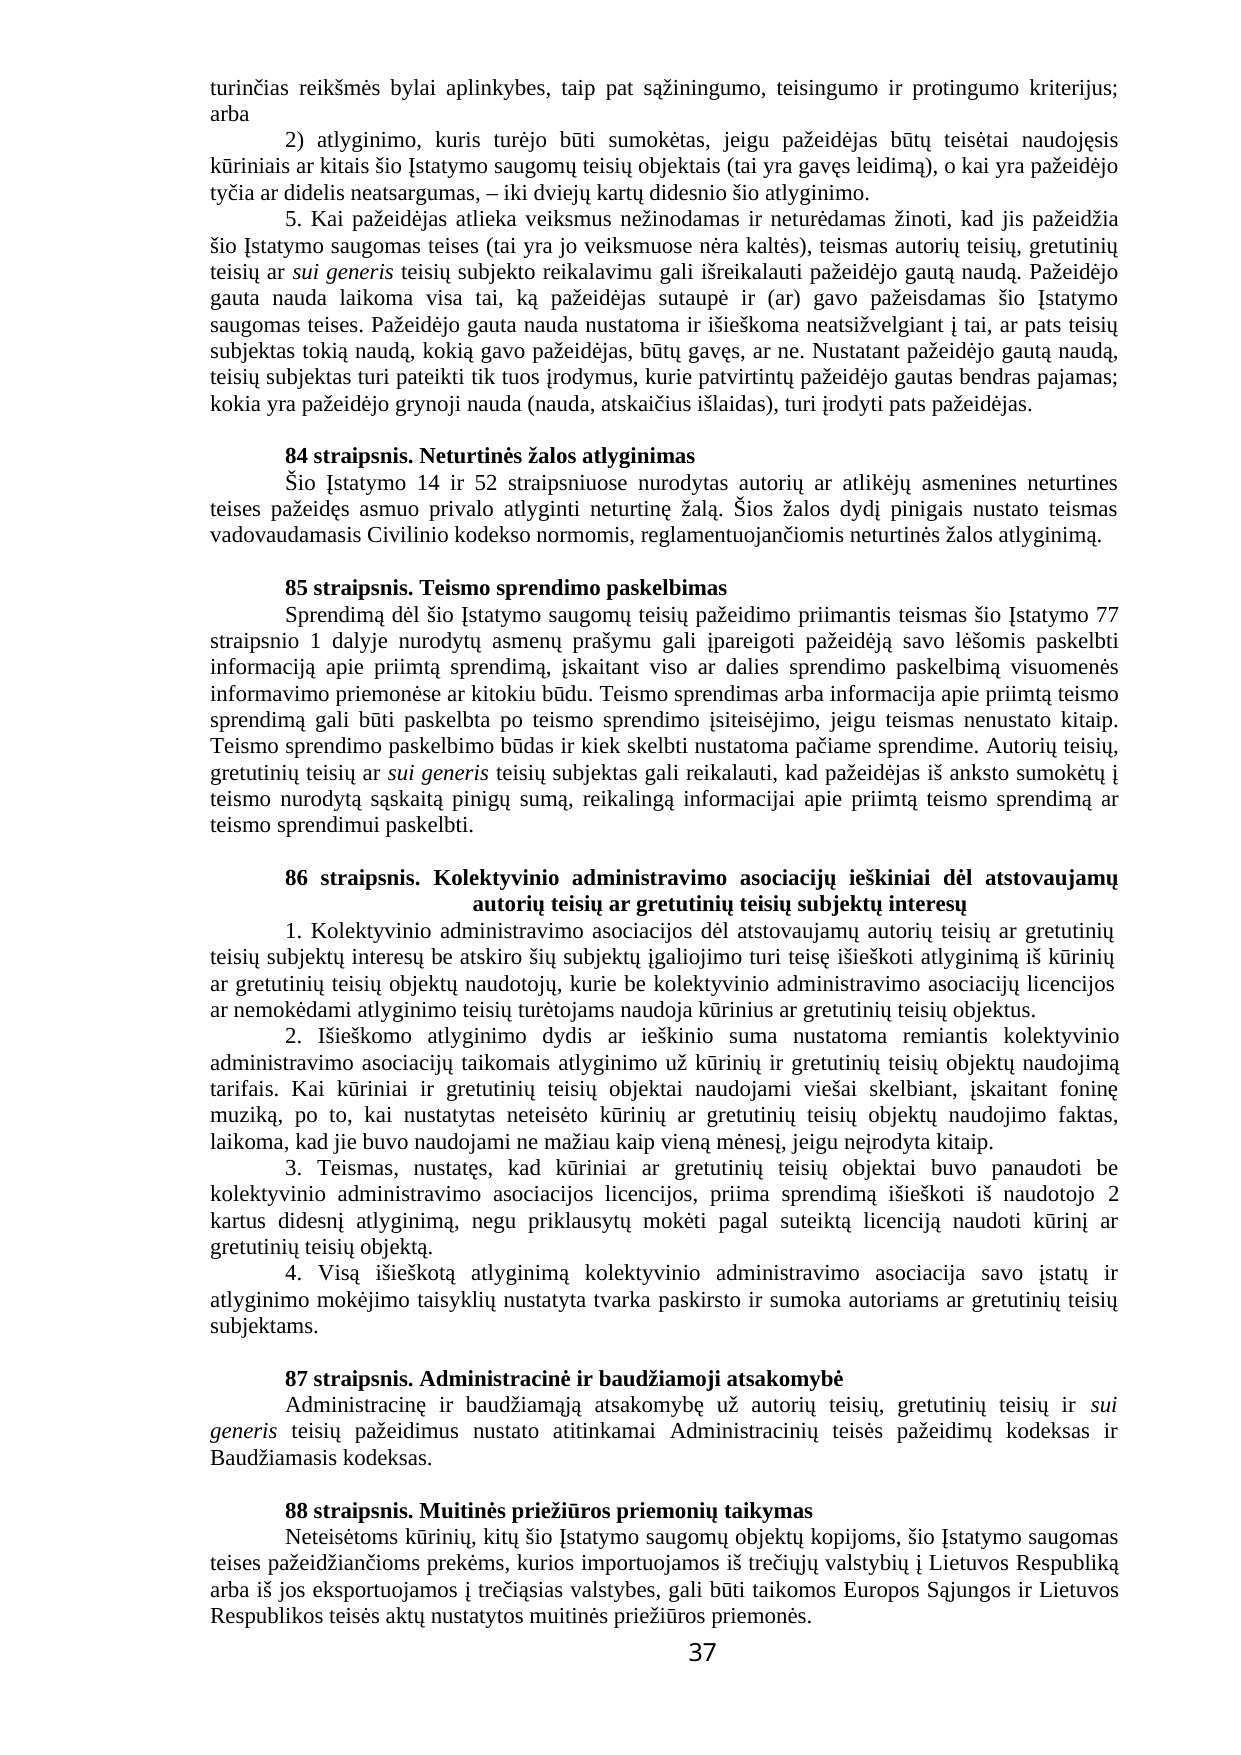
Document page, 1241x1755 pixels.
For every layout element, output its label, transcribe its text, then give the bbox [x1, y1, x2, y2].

text 87 straipsnis. Administracinė ir baudžiamoji atsakomybė [210, 1365, 1119, 1391]
text turinčias reikšmės bylai aplinkybes, taip pat sąžiningumo, teisingumo ir protingumo kriterijus; arba [210, 73, 1120, 126]
text 3. Teismas, nustatęs, kad kūriniai ar gretutinių teisių objektai buvo panaudoti be kolektyvinio administravimo asociacijos licencijos, priima sprendimą išieškoti iš naudotojo 2 kartus didesnį atlyginimą, negu priklausytų mokėti pagal suteiktą licenciją naudoti kūrinį ar gretutinių teisių objektą. [210, 1154, 1119, 1259]
text 84 straipsnis. Neturtinės žalos atlyginimas [210, 442, 1119, 469]
text 88 straipsnis. Muitinės priežiūros priemonių taikymas [210, 1497, 1119, 1523]
text 86 straipsnis. Kolektyvinio administravimo asociacijų ieškiniai dėl atstovaujamų autorių teisių ar gretutinių teisių subjektų interesų [285, 864, 1119, 917]
text 4. Visą išieškotą atlyginimą kolektyvinio administravimo asociacija savo įstatų ir atlyginimo mokėjimo taisyklių nustatyta tvarka paskirsto ir sumoka autoriams ar gretutinių teisių subjektams. [210, 1259, 1119, 1338]
text Neteisėtoms kūrinių, kitų šio Įstatymo saugomų objektų kopijoms, šio Įstatymo saugomas teises pažeidžiančioms prekėms, kurios importuojamos iš trečiųjų valstybių į Lietuvos Respubliką arba iš jos eksportuojamos į trečiąsias valstybes, gali būti taikomos Europos Sąjungos ir Lietuvos Respublikos teisės aktų nustatytos muitinės priežiūros priemonės. [210, 1523, 1120, 1628]
text Sprendimą dėl šio Įstatymo saugomų teisių pažeidimo priimantis teismas šio Įstatymo 77 straipsnio 1 dalyje nurodytų asmenų prašymu gali įpareigoti pažeidėją savo lėšomis paskelbti informaciją apie priimtą sprendimą, įskaitant viso ar dalies sprendimo paskelbimą visuomenės informavimo priemonėse ar kitokiu būdu. Teismo sprendimas arba informacija apie priimtą teismo sprendimą gali būti paskelbta po teismo sprendimo įsiteisėjimo, jeigu teismas nenustato kitaip. Teismo sprendimo paskelbimo būdas ir kiek skelbti nustatoma pačiame sprendime. Autorių teisių, gretutinių teisių ar sui generis teisių subjektas gali reikalauti, kad pažeidėjas iš anksto sumokėtų į teismo nurodytą sąskaitą pinigų sumą, reikalingą informacijai apie priimtą teismo sprendimą ar teismo sprendimui paskelbti. [210, 601, 1120, 838]
text 5. Kai pažeidėjas atlieka veiksmus nežinodamas ir neturėdamas žinoti, kad jis pažeidžia šio Įstatymo saugomas teises (tai yra jo veiksmuose nėra kaltės), teismas autorių teisių, gretutinių teisių ar sui generis teisių subjekto reikalavimu gali išreikalauti pažeidėjo gautą naudą. Pažeidėjo gauta nauda laikoma visa tai, ką pažeidėjas sutaupė ir (ar) gavo pažeisdamas šio Įstatymo saugomas teises. Pažeidėjo gauta nauda nustatoma ir išieškoma neatsižvelgiant į tai, ar pats teisių subjektas tokią naudą, kokią gavo pažeidėjas, būtų gavęs, ar ne. Nustatant pažeidėjo gautą naudą, teisių subjektas turi pateikti tik tuos įrodymus, kurie patvirtintų pažeidėjo gautas bendras pajamas; kokia yra pažeidėjo grynoji nauda (nauda, atskaičius išlaidas), turi įrodyti pats pažeidėjas. [210, 205, 1120, 416]
text Šio Įstatymo 14 ir 52 straipsniuose nurodytas autorių ar atlikėjų asmenines neturtines teises pažeidęs asmuo privalo atlyginti neturtinę žalą. Šios žalos dydį pinigais nustato teismas vadovaudamasis Civilinio kodekso normomis, reglamentuojančiomis neturtinės žalos atlyginimą. [210, 469, 1119, 548]
text 2. Išieškomo atlyginimo dydis ar ieškinio suma nustatoma remiantis kolektyvinio administravimo asociacijų taikomais atlyginimo už kūrinių ir gretutinių teisių objektų naudojimą tarifais. Kai kūriniai ir gretutinių teisių objektai naudojami viešai skelbiant, įskaitant foninę muziką, po to, kai nustatytas neteisėto kūrinių ar gretutinių teisių objektų naudojimo faktas, laikoma, kad jie buvo naudojami ne mažiau kaip vieną mėnesį, jeigu neįrodyta kitaip. [210, 1022, 1120, 1154]
text 2) atlyginimo, kuris turėjo būti sumokėtas, jeigu pažeidėjas būtų teisėtai naudojęsis kūriniais ar kitais šio Įstatymo saugomų teisių objektais (tai yra gavęs leidimą), o kai yra pažeidėjo tyčia ar didelis neatsargumas, – iki dviejų kartų didesnio šio atlyginimo. [210, 126, 1120, 205]
text 1. Kolektyvinio administravimo asociacijos dėl atstovaujamų autorių teisių ar gretutinių teisių subjektų interesų be atskiro šių subjektų įgaliojimo turi teisę išieškoti atlyginimą iš kūrinių ar gretutinių teisių objektų naudotojų, kurie be kolektyvinio administravimo asociacijų licencijos ar nemokėdami atlyginimo teisių turėtojams naudoja kūrinius ar gretutinių teisių objektus. [210, 917, 1116, 1022]
text 85 straipsnis. Teismo sprendimo paskelbimas [210, 574, 1120, 601]
text Administracinę ir baudžiamąją atsakomybę už autorių teisių, gretutinių teisių ir sui generis teisių pažeidimus nustato atitinkamai Administracinių teisės pažeidimų kodeksas ir Baudžiamasis kodeksas. [210, 1391, 1119, 1470]
